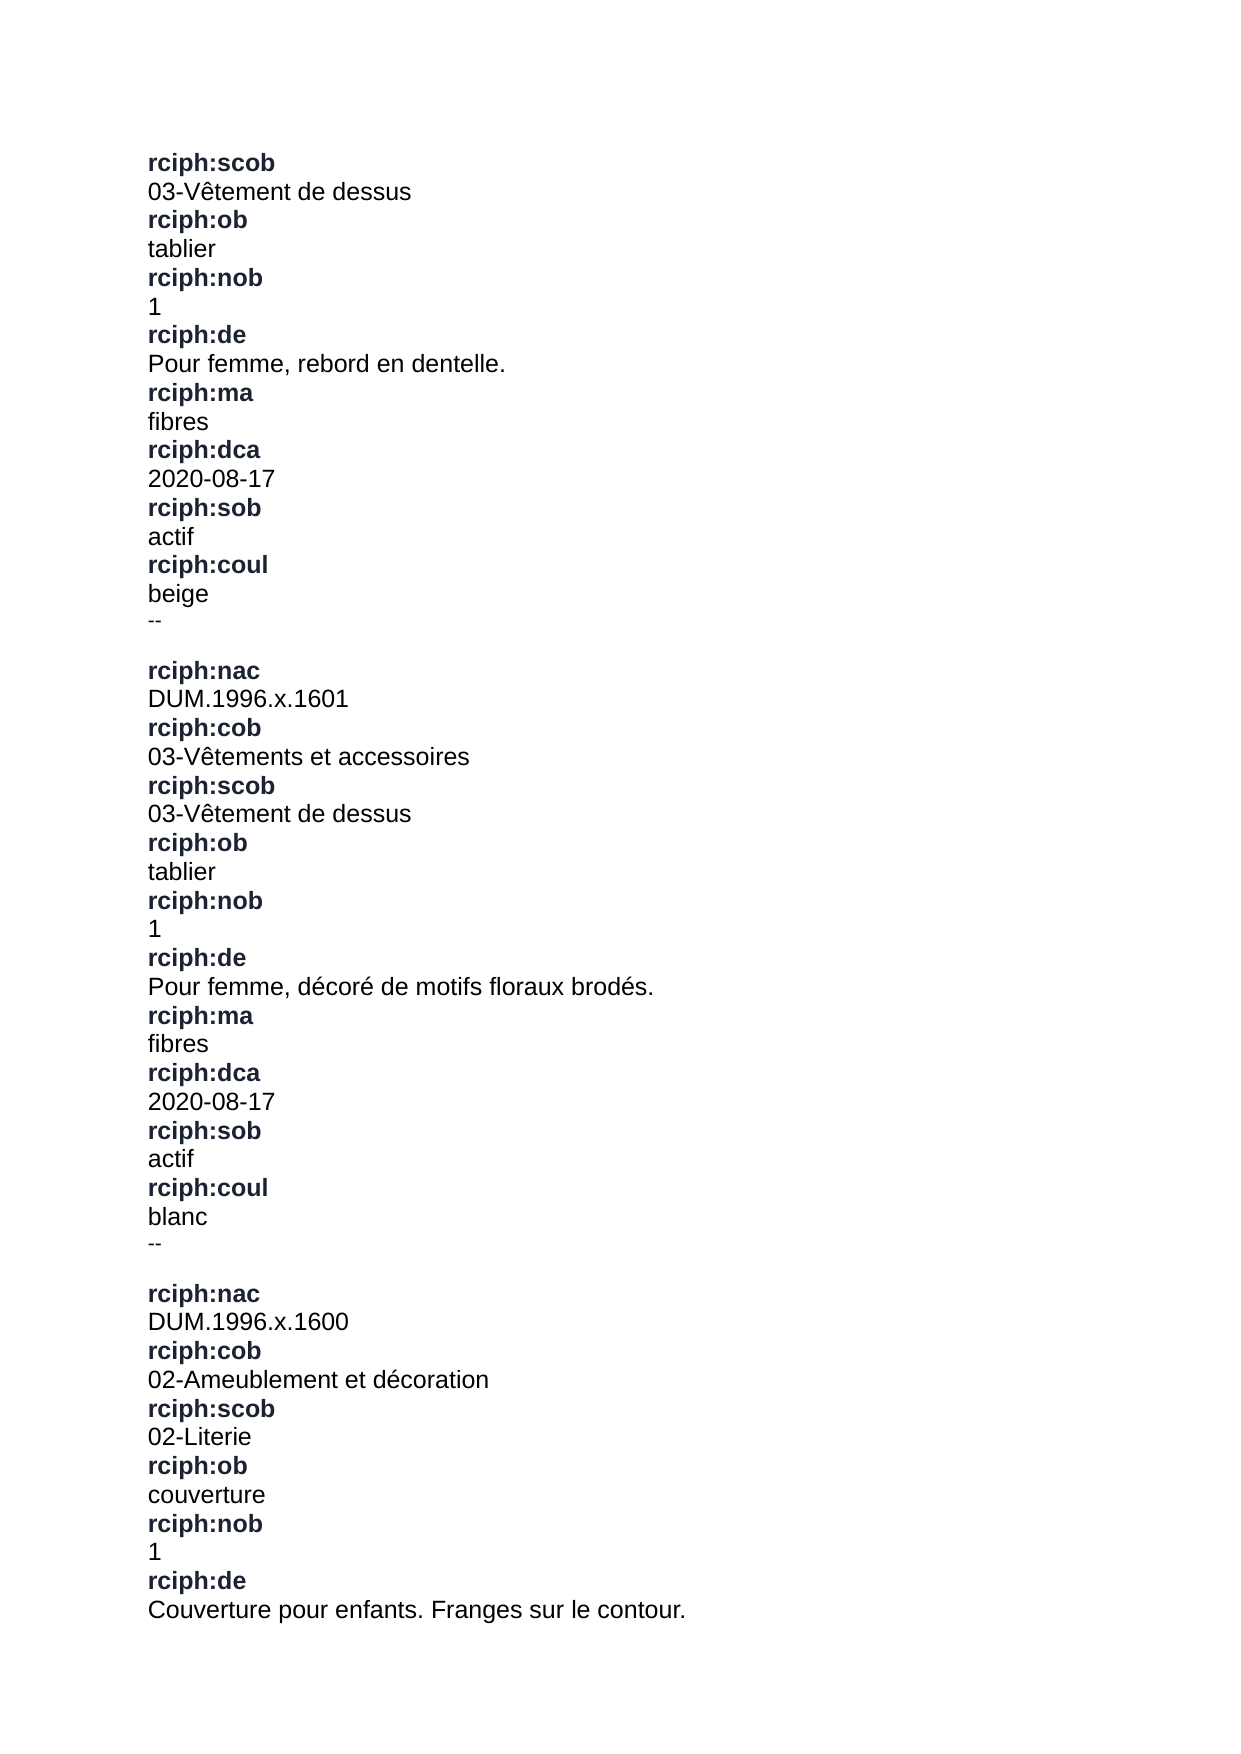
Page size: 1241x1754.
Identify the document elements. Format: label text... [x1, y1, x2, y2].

text rciph:sob [148, 493, 1092, 521]
text rciph:cob [148, 1336, 1092, 1365]
text rciph:ma [148, 378, 1092, 406]
text DUM.1996.x.1601 [148, 684, 1092, 713]
text Pour femme, rebord en dentelle. [148, 349, 1092, 378]
text rciph:scob [148, 148, 1092, 176]
text rciph:nob [148, 886, 1092, 914]
text Couverture pour enfants. Franges sur le contour. [148, 1595, 1092, 1623]
text rciph:nac [148, 656, 1092, 684]
text 03-Vêtement de dessus [148, 799, 1092, 828]
text rciph:de [148, 320, 1092, 349]
text 02-Ameublement et décoration [148, 1365, 1092, 1393]
text rciph:dca [148, 435, 1092, 464]
text rciph:sob [148, 1116, 1092, 1144]
text rciph:de [148, 943, 1092, 972]
text -- [148, 608, 1092, 632]
text 2020-08-17 [148, 464, 1092, 493]
text actif [148, 1144, 1092, 1173]
text rciph:cob [148, 713, 1092, 742]
text -- [148, 1231, 1092, 1254]
text 1 [148, 291, 1092, 320]
text rciph:dca [148, 1058, 1092, 1087]
text 02-Literie [148, 1422, 1092, 1451]
text rciph:coul [148, 550, 1092, 579]
text couverture [148, 1480, 1092, 1508]
text rciph:scob [148, 771, 1092, 799]
text rciph:de [148, 1566, 1092, 1595]
text actif [148, 521, 1092, 550]
text 03-Vêtement de dessus [148, 176, 1092, 205]
text tablier [148, 857, 1092, 886]
text rciph:ob [148, 828, 1092, 857]
text rciph:ob [148, 1451, 1092, 1480]
text rciph:scob [148, 1393, 1092, 1422]
text 2020-08-17 [148, 1087, 1092, 1116]
text tablier [148, 234, 1092, 263]
text rciph:coul [148, 1173, 1092, 1202]
text rciph:nob [148, 263, 1092, 291]
text 1 [148, 914, 1092, 943]
text rciph:nac [148, 1278, 1092, 1307]
text fibres [148, 1029, 1092, 1058]
text rciph:ma [148, 1001, 1092, 1029]
text DUM.1996.x.1600 [148, 1307, 1092, 1336]
text Pour femme, décoré de motifs floraux brodés. [148, 972, 1092, 1001]
text fibres [148, 406, 1092, 435]
text blanc [148, 1202, 1092, 1231]
text rciph:ob [148, 205, 1092, 234]
text 03-Vêtements et accessoires [148, 742, 1092, 771]
text beige [148, 579, 1092, 608]
text 1 [148, 1537, 1092, 1566]
text rciph:nob [148, 1508, 1092, 1537]
